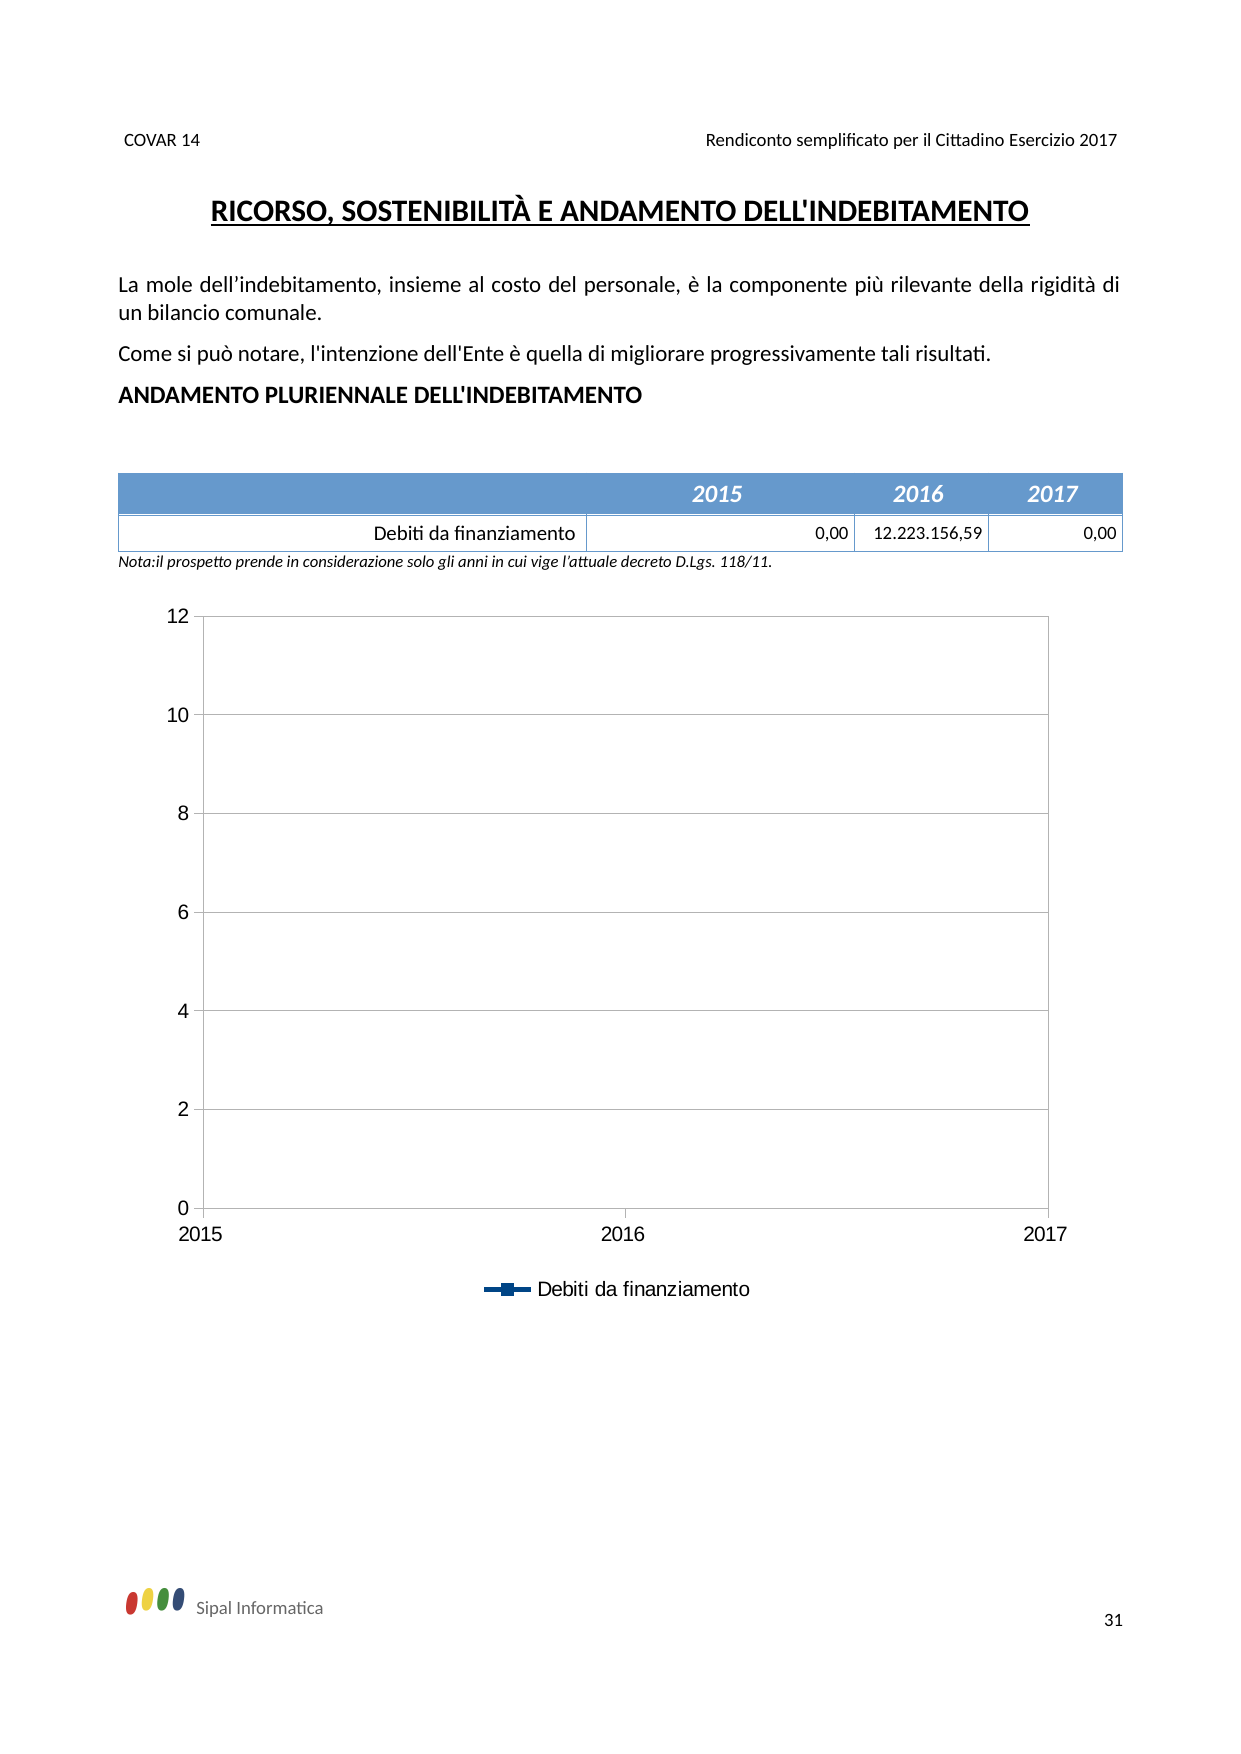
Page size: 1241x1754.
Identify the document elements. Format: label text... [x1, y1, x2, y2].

table_header 2016 [855, 474, 988, 514]
table_cell Debiti da finanziamento [119, 516, 586, 551]
text Come si può notare, l'intenzione dell'Ente è quella di migliorare progressivamente tali risultati. [118, 339, 1122, 367]
text Nota:il prospetto prende in considerazione solo gli anni in cui vige l’attuale decreto D.Lgs. 118/11. [118, 552, 1122, 572]
table_cell 12.223.156,59 [855, 516, 988, 551]
table_cell 0,00 [587, 516, 854, 551]
table_header 2017 [989, 474, 1122, 514]
subtitle ANDAMENTO PLURIENNALE DELL'INDEBITAMENTO [118, 379, 1098, 410]
table_header 2015 [587, 474, 854, 514]
text La mole dell’indebitamento, insieme al costo del personale, è la componente più rilevante della rigidità di un bilancio comunale. [118, 270, 1122, 326]
table_header [119, 474, 586, 514]
table_header [118, 584, 1122, 1313]
table_cell 0,00 [989, 516, 1122, 551]
subtitle RICORSO, SOSTENIBILITÀ E ANDAMENTO DELL'INDEBITAMENTO [118, 192, 1122, 230]
